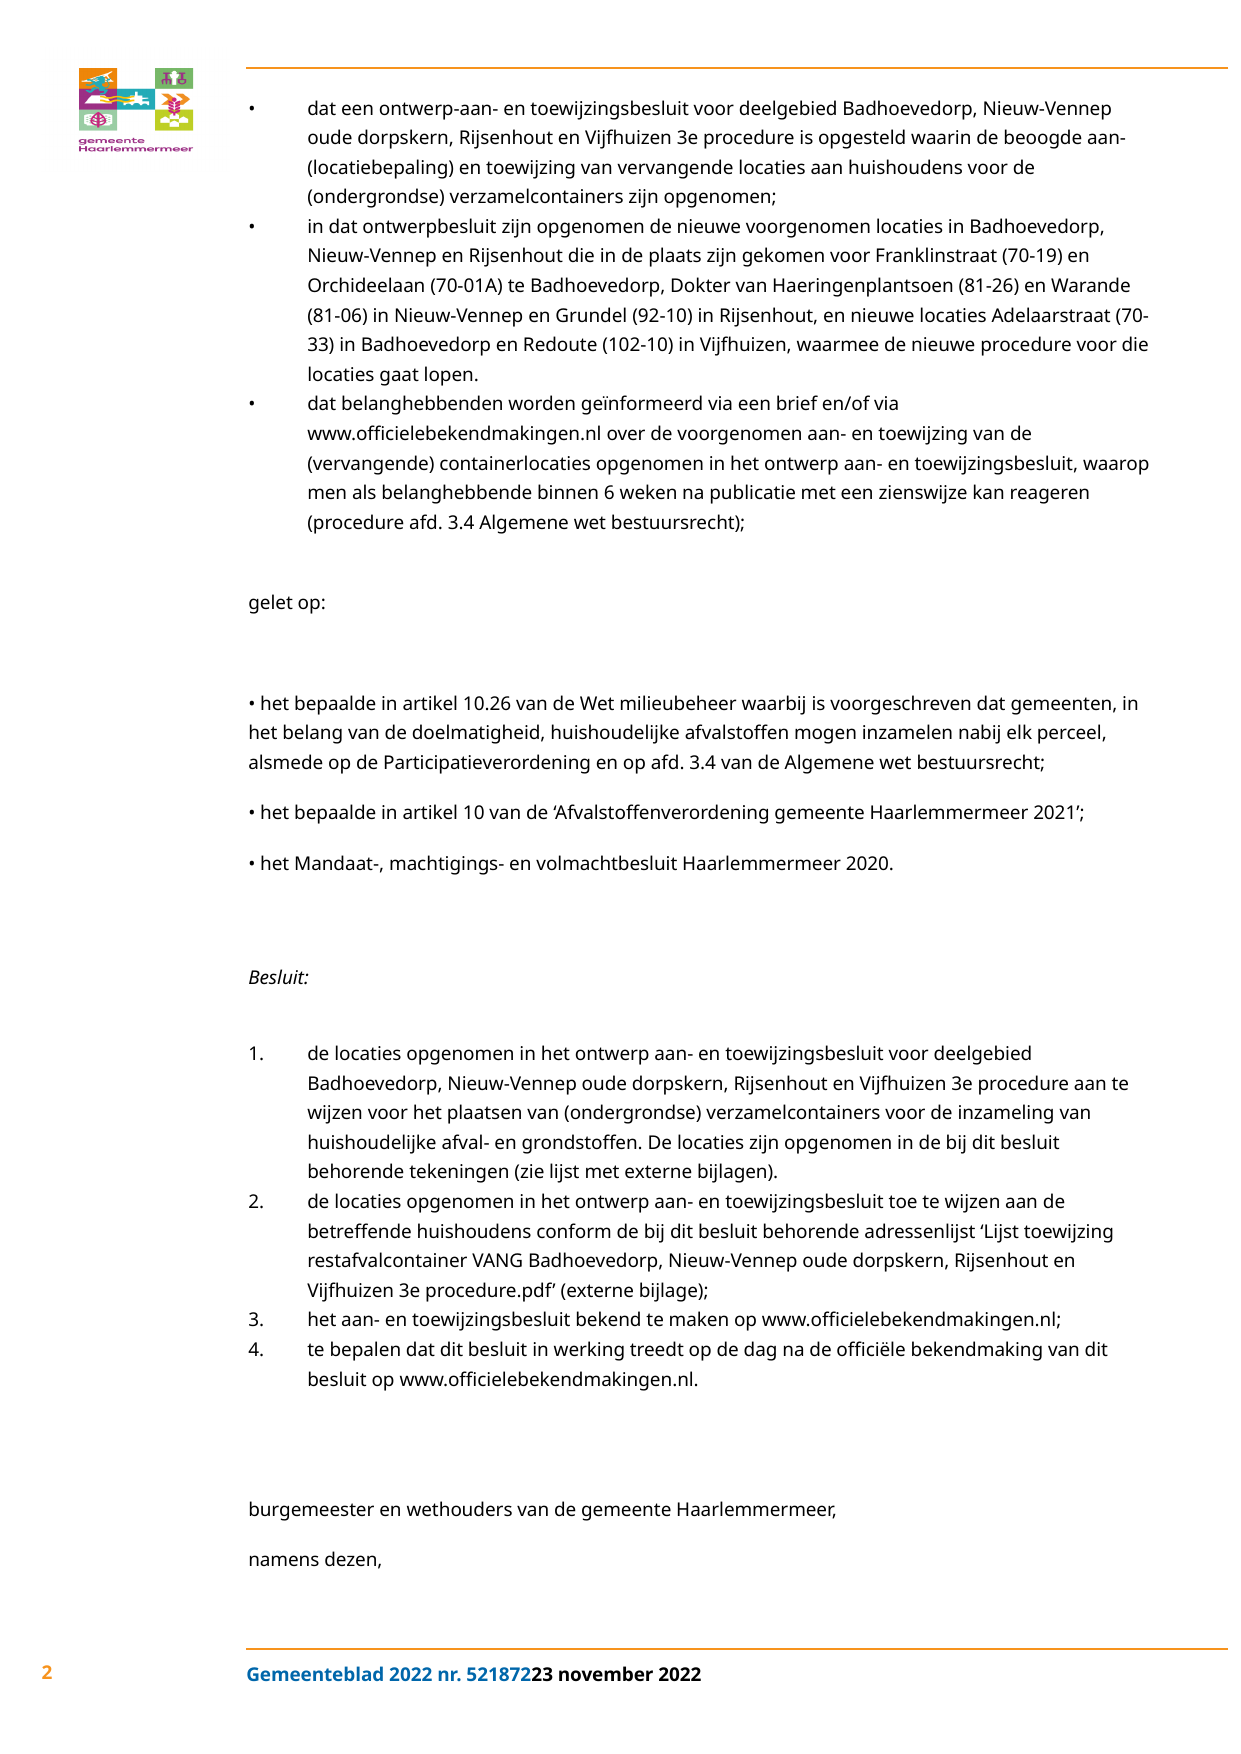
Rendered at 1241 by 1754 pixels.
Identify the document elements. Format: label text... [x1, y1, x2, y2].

text • het bepaalde in artikel 10.26 van de Wet milieubeheer waarbij is voorgeschreven dat gemeenten, in het belang van de doelmatigheid, huishoudelijke afvalstoffen mogen inzamelen nabij elk perceel, alsmede op de Participatieverordening en op afd. 3.4 van de Algemene wet bestuursrecht; [248, 690, 1152, 775]
text gelet op: [248, 589, 1152, 615]
list dat een ontwerp-aan- en toewijzingsbesluit voor deelgebied Badhoevedorp, Nieuw-Vennep oude dorpskern, Rijsenhout en Vijfhuizen 3e procedure is opgesteld waarin de beoogde aan- (locatiebepaling) en toewijzing van vervangende locaties aan huishoudens voor de (ondergrondse) verzamelcontainers zijn opgenomen; [248, 95, 1152, 209]
text namens dezen, [248, 1547, 1152, 1572]
text burgemeester en wethouders van de gemeente Haarlemmermeer, [248, 1496, 1152, 1522]
list dat belanghebbenden worden geïnformeerd via een brief en/of via www.officielebekendmakingen.nl over de voorgenomen aan- en toewijzing van de (vervangende) containerlocaties opgenomen in het ontwerp aan- en toewijzingsbesluit, waarop men als belanghebbende binnen 6 weken na publicatie met een zienswijze kan reageren (procedure afd. 3.4 Algemene wet bestuursrecht); [248, 391, 1152, 535]
list te bepalen dat dit besluit in werking treedt op de dag na de officiële bekendmaking van dit besluit op www.officielebekendmakingen.nl. [248, 1336, 1152, 1391]
list de locaties opgenomen in het ontwerp aan- en toewijzingsbesluit toe te wijzen aan de betreffende huishoudens conform de bij dit besluit behorende adressenlijst ‘Lijst toewijzing restafvalcontainer VANG Badhoevedorp, Nieuw-Vennep oude dorpskern, Rijsenhout en Vijfhuizen 3e procedure.pdf’ (externe bijlage); [248, 1188, 1152, 1303]
picture [41, 47, 231, 172]
list de locaties opgenomen in het ontwerp aan- en toewijzingsbesluit voor deelgebied Badhoevedorp, Nieuw-Vennep oude dorpskern, Rijsenhout en Vijfhuizen 3e procedure aan te wijzen voor het plaatsen van (ondergrondse) verzamelcontainers voor de inzameling van huishoudelijke afval- en grondstoffen. De locaties zijn opgenomen in de bij dit besluit behorende tekeningen (zie lijst met externe bijlagen). [248, 1040, 1152, 1184]
list in dat ontwerpbesluit zijn opgenomen de nieuwe voorgenomen locaties in Badhoevedorp, Nieuw-Vennep en Rijsenhout die in de plaats zijn gekomen voor Franklinstraat (70-19) en Orchideelaan (70-01A) te Badhoevedorp, Dokter van Haeringenplantsoen (81-26) en Warande (81-06) in Nieuw-Vennep en Grundel (92-10) in Rijsenhout, en nieuwe locaties Adelaarstraat (70-33) in Badhoevedorp en Redoute (102-10) in Vijfhuizen, waarmee de nieuwe procedure voor die locaties gaat lopen. [248, 213, 1152, 387]
list het aan- en toewijzingsbesluit bekend te maken op www.officielebekendmakingen.nl; [248, 1307, 1152, 1332]
text Besluit: [248, 964, 1152, 990]
text • het Mandaat-, machtigings- en volmachtbesluit Haarlemmermeer 2020. [248, 850, 1152, 876]
text • het bepaalde in artikel 10 van de ‘Afvalstoffenverordening gemeente Haarlemmermeer 2021’; [248, 799, 1152, 825]
